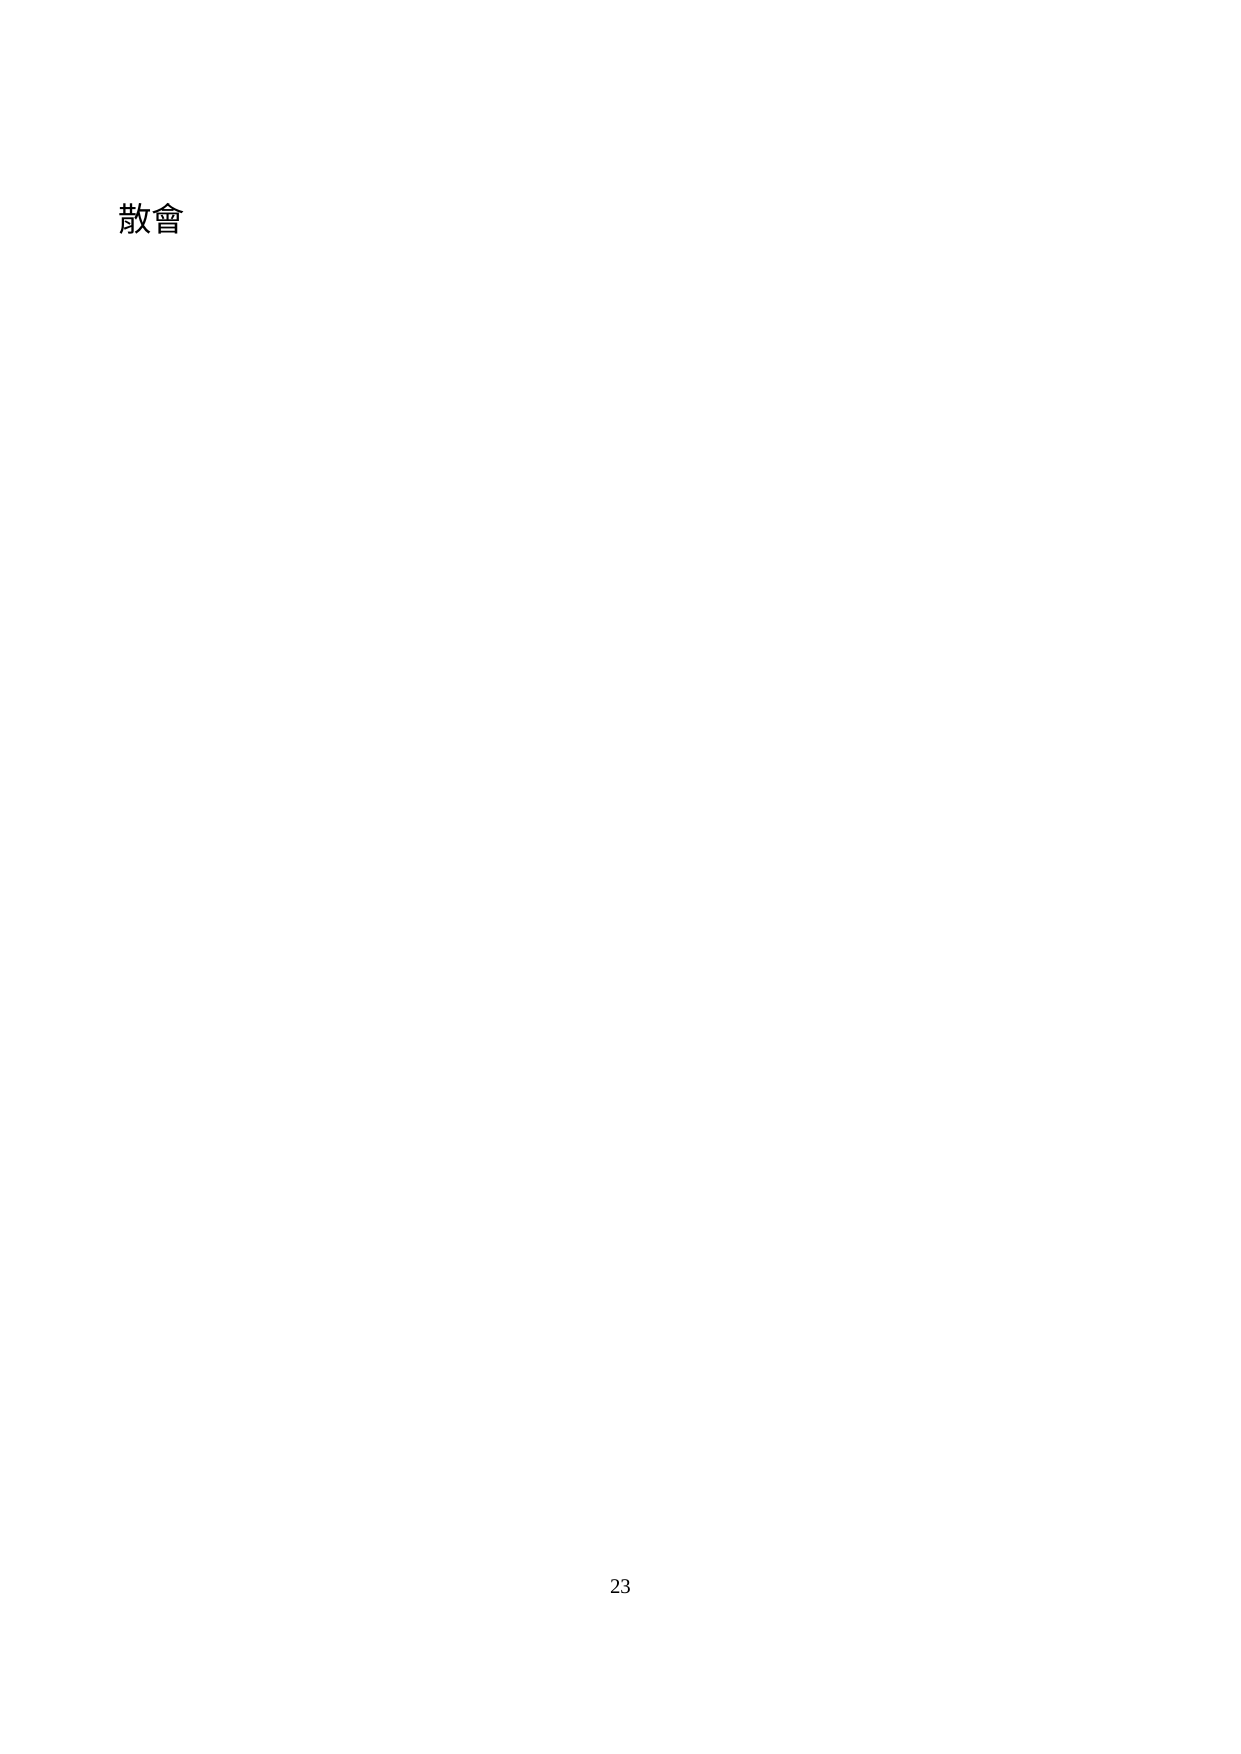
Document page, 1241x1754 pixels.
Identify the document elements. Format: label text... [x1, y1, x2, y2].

text 散會 [118, 175, 1122, 237]
